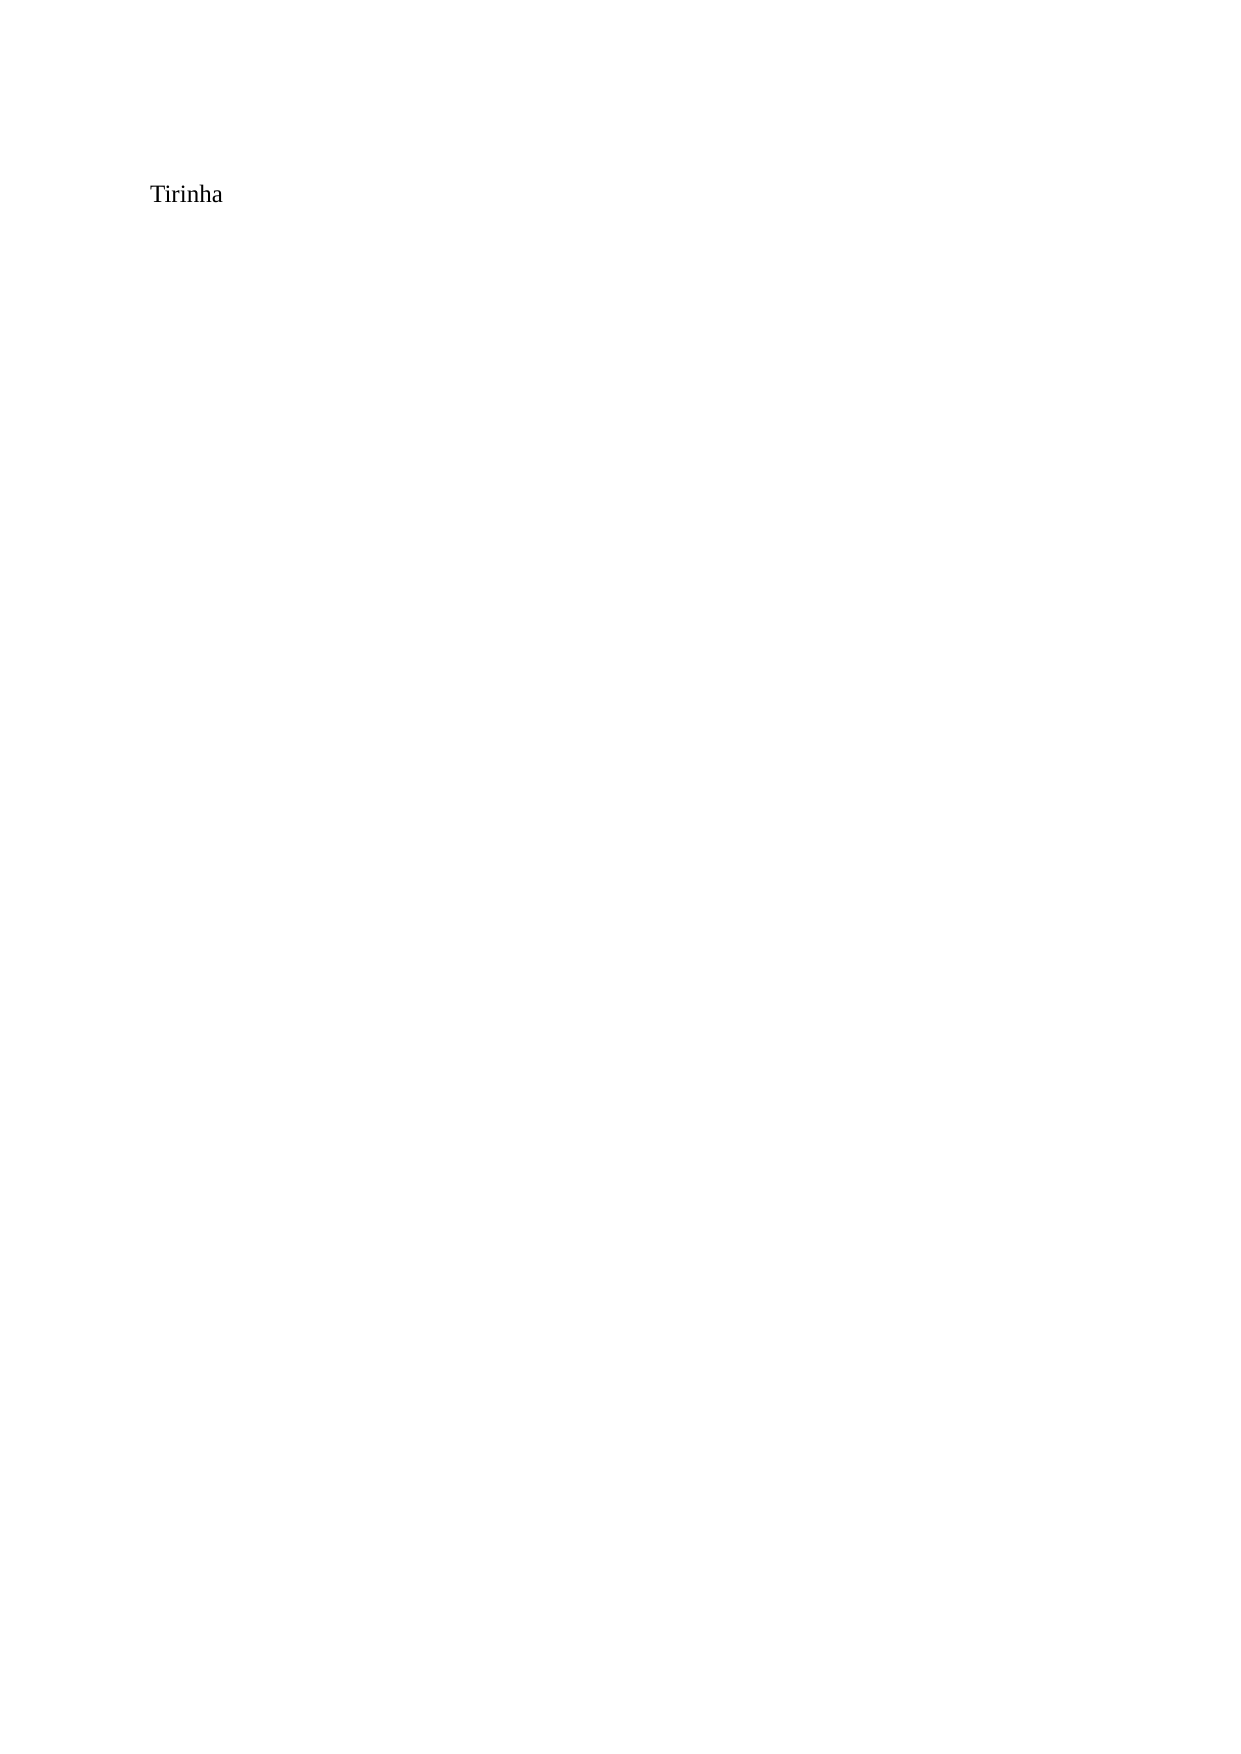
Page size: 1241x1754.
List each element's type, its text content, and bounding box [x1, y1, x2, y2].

text Tirinha [150, 179, 1090, 207]
